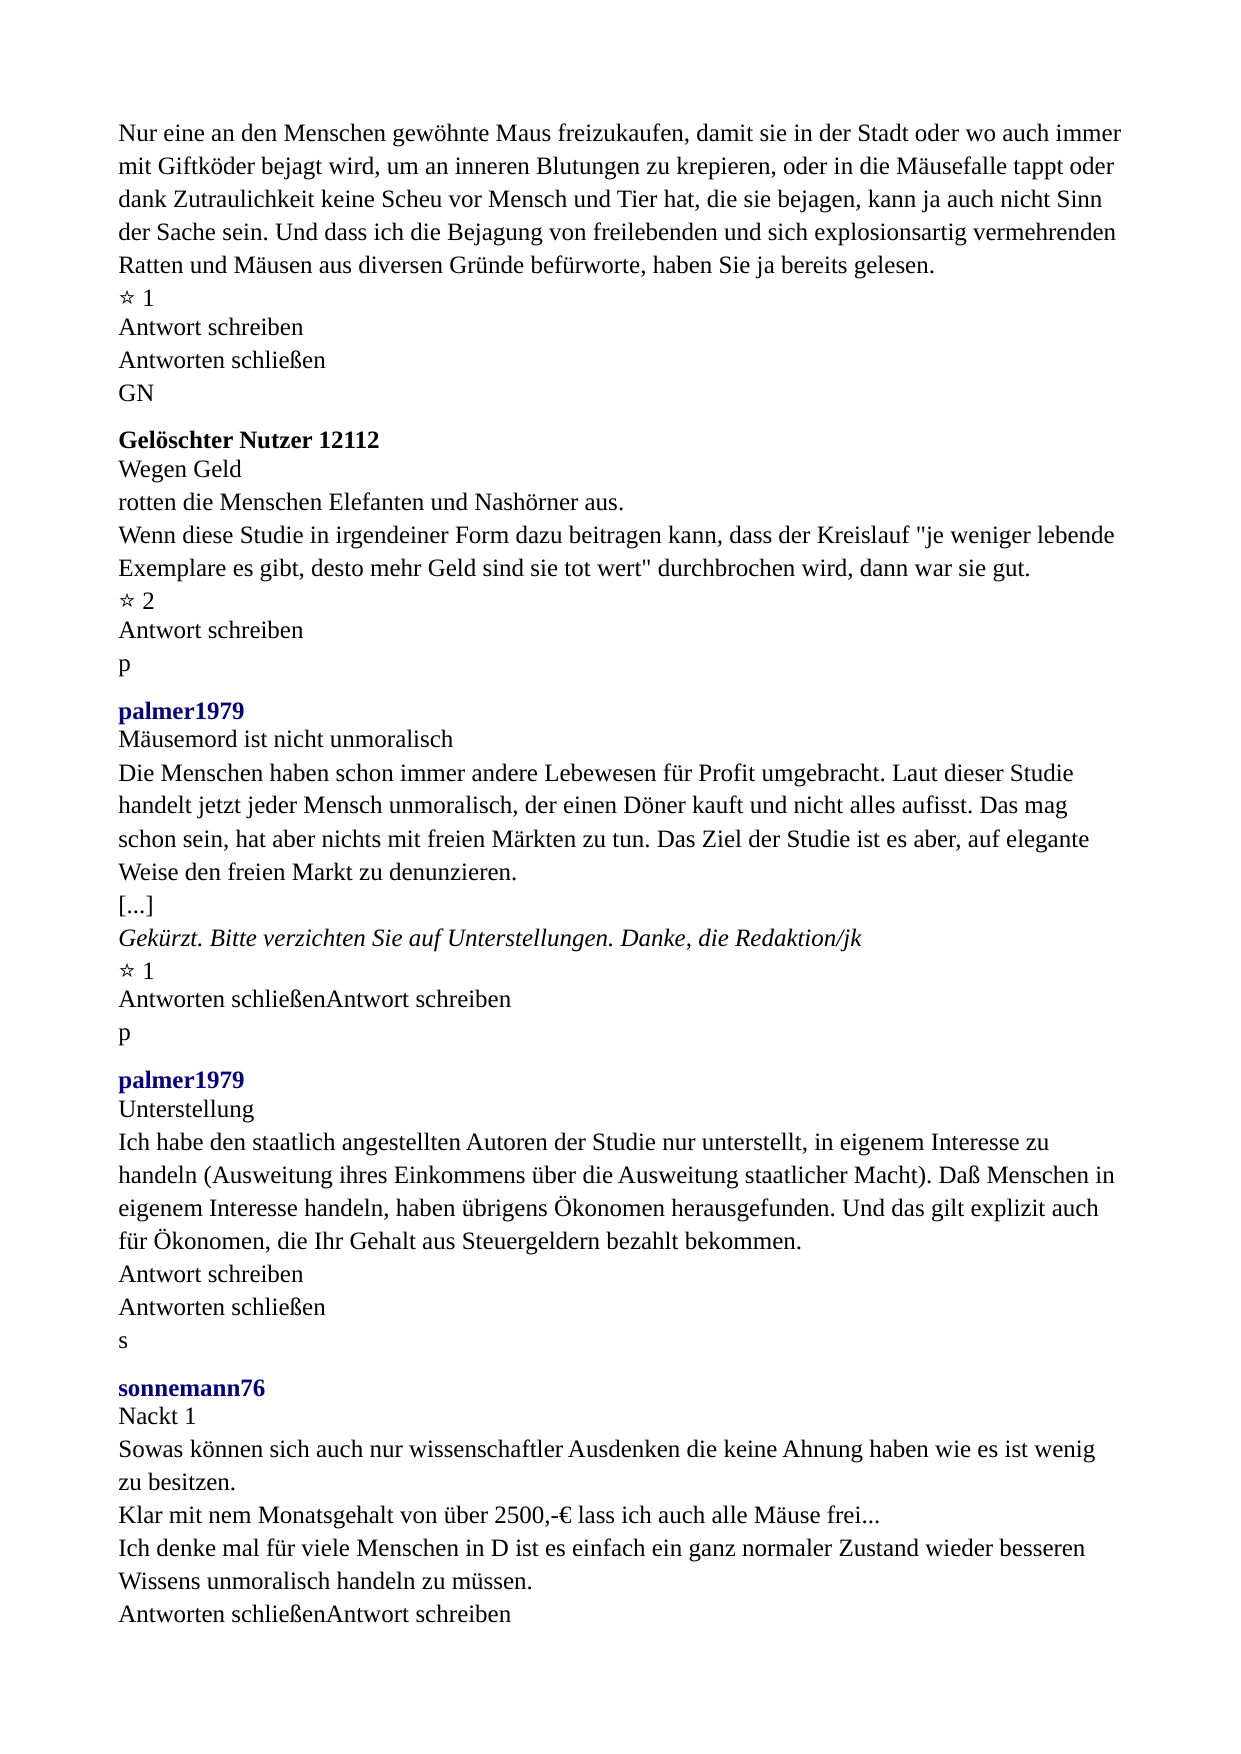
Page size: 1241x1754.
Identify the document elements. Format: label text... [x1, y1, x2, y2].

text Unterstellung [118, 1094, 1122, 1123]
text Antworten schließenAntwort schreiben [118, 984, 1122, 1013]
text Antworten schließen [118, 345, 1122, 374]
subtitle sonnemann76 [118, 1373, 1122, 1401]
text Antwort schreiben [118, 615, 1122, 644]
text p [118, 1017, 1122, 1046]
text Sowas können sich auch nur wissenschaftler Ausdenken die keine Ahnung haben wie es ist wenig zu besitzen. Klar mit nem Monatsgehalt von über 2500,-€ lass ich auch alle Mäuse frei... [118, 1434, 1122, 1529]
text ⭐️ 1 [118, 283, 1122, 312]
text rotten die Menschen Elefanten und Nashörner aus. [118, 487, 1122, 516]
text Ich denke mal für viele Menschen in D ist es einfach ein ganz normaler Zustand wieder besseren Wissens unmoralisch handeln zu müssen. [118, 1533, 1122, 1595]
text Nackt 1 [118, 1401, 1122, 1430]
text GN [118, 378, 1122, 407]
text [...] Gekürzt. Bitte verzichten Sie auf Unterstellungen. Danke, die Redaktion/jk [118, 890, 1122, 951]
text p [118, 648, 1122, 677]
text Antworten schließen [118, 1292, 1122, 1321]
subtitle palmer1979 [118, 1065, 1122, 1094]
text ⭐️ 1 [118, 956, 1122, 984]
text Wegen Geld [118, 454, 1122, 483]
text Wenn diese Studie in irgendeiner Form dazu beitragen kann, dass der Kreislauf "je weniger lebende Exemplare es gibt, desto mehr Geld sind sie tot wert" durchbrochen wird, dann war sie gut. [118, 520, 1122, 582]
subtitle palmer1979 [118, 696, 1122, 724]
text Antwort schreiben [118, 312, 1122, 341]
text Mäusemord ist nicht unmoralisch [118, 724, 1122, 753]
text s [118, 1325, 1122, 1354]
text Die Menschen haben schon immer andere Lebewesen für Profit umgebracht. Laut dieser Studie handelt jetzt jeder Mensch unmoralisch, der einen Döner kauft und nicht alles aufisst. Das mag schon sein, hat aber nichts mit freien Märkten zu tun. Das Ziel der Studie ist es aber, auf elegante Weise den freien Markt zu denunzieren. [118, 758, 1122, 885]
subtitle Gelöschter Nutzer 12112 [118, 426, 1122, 454]
text Ich habe den staatlich angestellten Autoren der Studie nur unterstellt, in eigenem Interesse zu handeln (Ausweitung ihres Einkommens über die Ausweitung staatlicher Macht). Daß Menschen in eigenem Interesse handeln, haben übrigens Ökonomen herausgefunden. Und das gilt explizit auch für Ökonomen, die Ihr Gehalt aus Steuergeldern bezahlt bekommen. [118, 1127, 1122, 1255]
text Nur eine an den Menschen gewöhnte Maus freizukaufen, damit sie in der Stadt oder wo auch immer mit Giftköder bejagt wird, um an inneren Blutungen zu krepieren, oder in die Mäusefalle tappt oder dank Zutraulichkeit keine Scheu vor Mensch und Tier hat, die sie bejagen, kann ja auch nicht Sinn der Sache sein. Und dass ich die Bejagung von freilebenden und sich explosionsartig vermehrenden Ratten und Mäusen aus diversen Gründe befürworte, haben Sie ja bereits gelesen. [118, 118, 1122, 279]
text Antwort schreiben [118, 1259, 1122, 1288]
text Antworten schließenAntwort schreiben [118, 1599, 1122, 1628]
text ⭐️ 2 [118, 586, 1122, 615]
